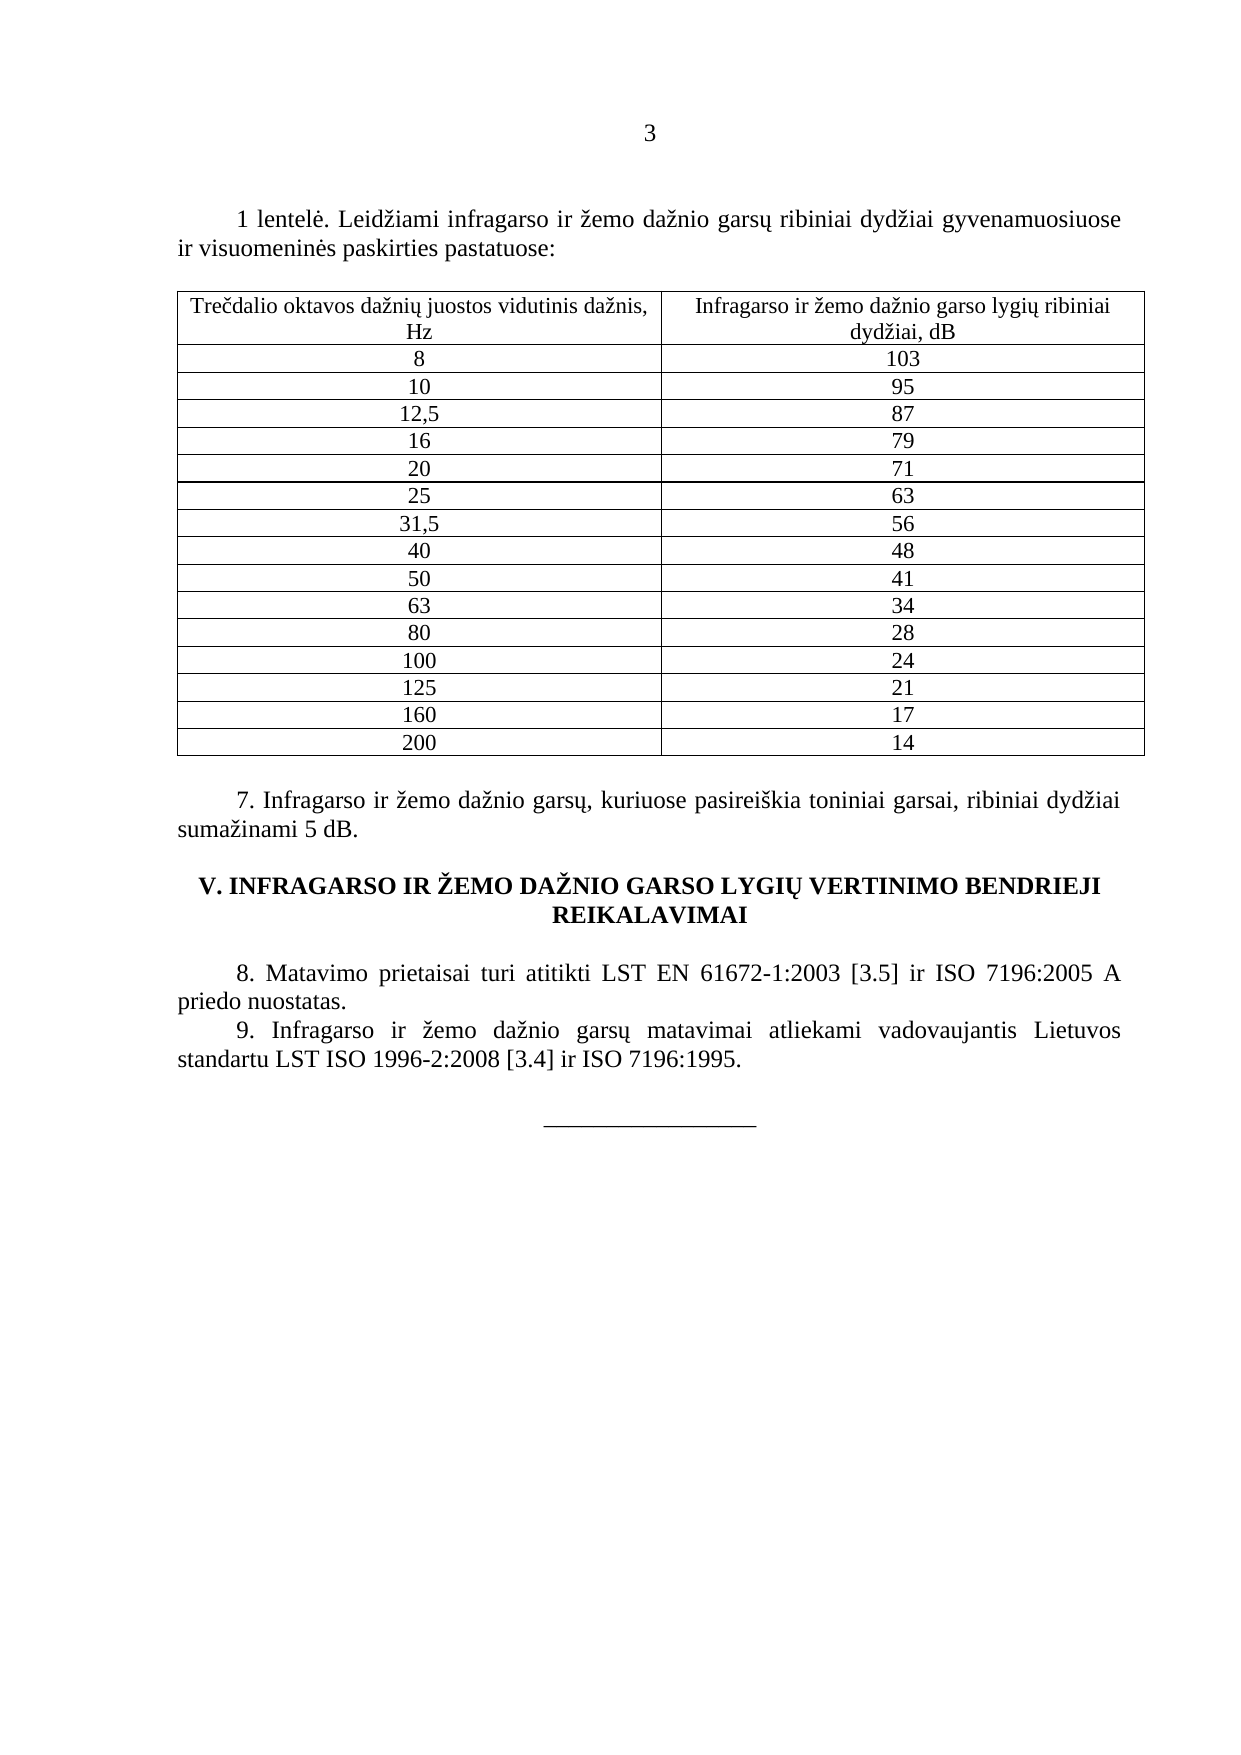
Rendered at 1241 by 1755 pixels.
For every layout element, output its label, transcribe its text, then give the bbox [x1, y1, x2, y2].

table_cell 79 [662, 428, 1144, 454]
table_cell 10 [178, 373, 661, 399]
table_cell 20 [178, 455, 661, 481]
table_cell 63 [662, 483, 1144, 509]
table_cell 8 [178, 345, 661, 372]
table_cell 80 [178, 619, 661, 646]
table_cell 12,5 [178, 400, 661, 427]
text V. INFRAGARSO IR ŽEMO DAŽNIO GARSO LYGIŲ VERTINIMO BENDRIEJI REIKALAVIMAI [177, 871, 1122, 929]
table_cell 103 [662, 345, 1144, 372]
table_cell 100 [178, 647, 661, 673]
text 1 lentelė. Leidžiami infragarso ir žemo dažnio garsų ribiniai dydžiai gyvenamuosiuose ir visuomeninės paskirties pastatuose: [177, 204, 1122, 262]
table_cell 200 [178, 729, 661, 755]
table_cell 48 [662, 537, 1144, 563]
table_cell 40 [178, 537, 661, 563]
table_cell 34 [662, 592, 1144, 618]
table_cell 28 [662, 619, 1144, 646]
table_cell 25 [178, 483, 661, 509]
table_cell 87 [662, 400, 1144, 427]
table_header Infragarso ir žemo dažnio garso lygių ribiniai dydžiai, dB [662, 292, 1144, 344]
table_cell 21 [662, 674, 1144, 701]
table_cell 41 [662, 565, 1144, 591]
table_cell 125 [178, 674, 661, 701]
table_cell 56 [662, 510, 1144, 536]
table_cell 24 [662, 647, 1144, 673]
table_header Trečdalio oktavos dažnių juostos vidutinis dažnis, Hz [178, 292, 661, 344]
table_cell 63 [178, 592, 661, 618]
table_cell 71 [662, 455, 1144, 481]
table_cell 160 [178, 702, 661, 728]
table_cell 95 [662, 373, 1144, 399]
table_cell 50 [178, 565, 661, 591]
table_cell 17 [662, 702, 1144, 728]
text 8. Matavimo prietaisai turi atitikti LST EN 61672-1:2003 [3.5] ir ISO 7196:2005 A priedo nuostatas. [177, 958, 1122, 1015]
text 9. Infragarso ir žemo dažnio garsų matavimai atliekami vadovaujantis Lietuvos standartu LST ISO 1996-2:2008 [3.4] ir ISO 7196:1995. [177, 1015, 1122, 1073]
table_cell 31,5 [178, 510, 661, 536]
text 7. Infragarso ir žemo dažnio garsų, kuriuose pasireiškia toniniai garsai, ribiniai dydžiai sumažinami 5 dB. [177, 785, 1122, 843]
text _________________ [177, 1101, 1122, 1130]
table_cell 14 [662, 729, 1144, 755]
table_cell 16 [178, 428, 661, 454]
